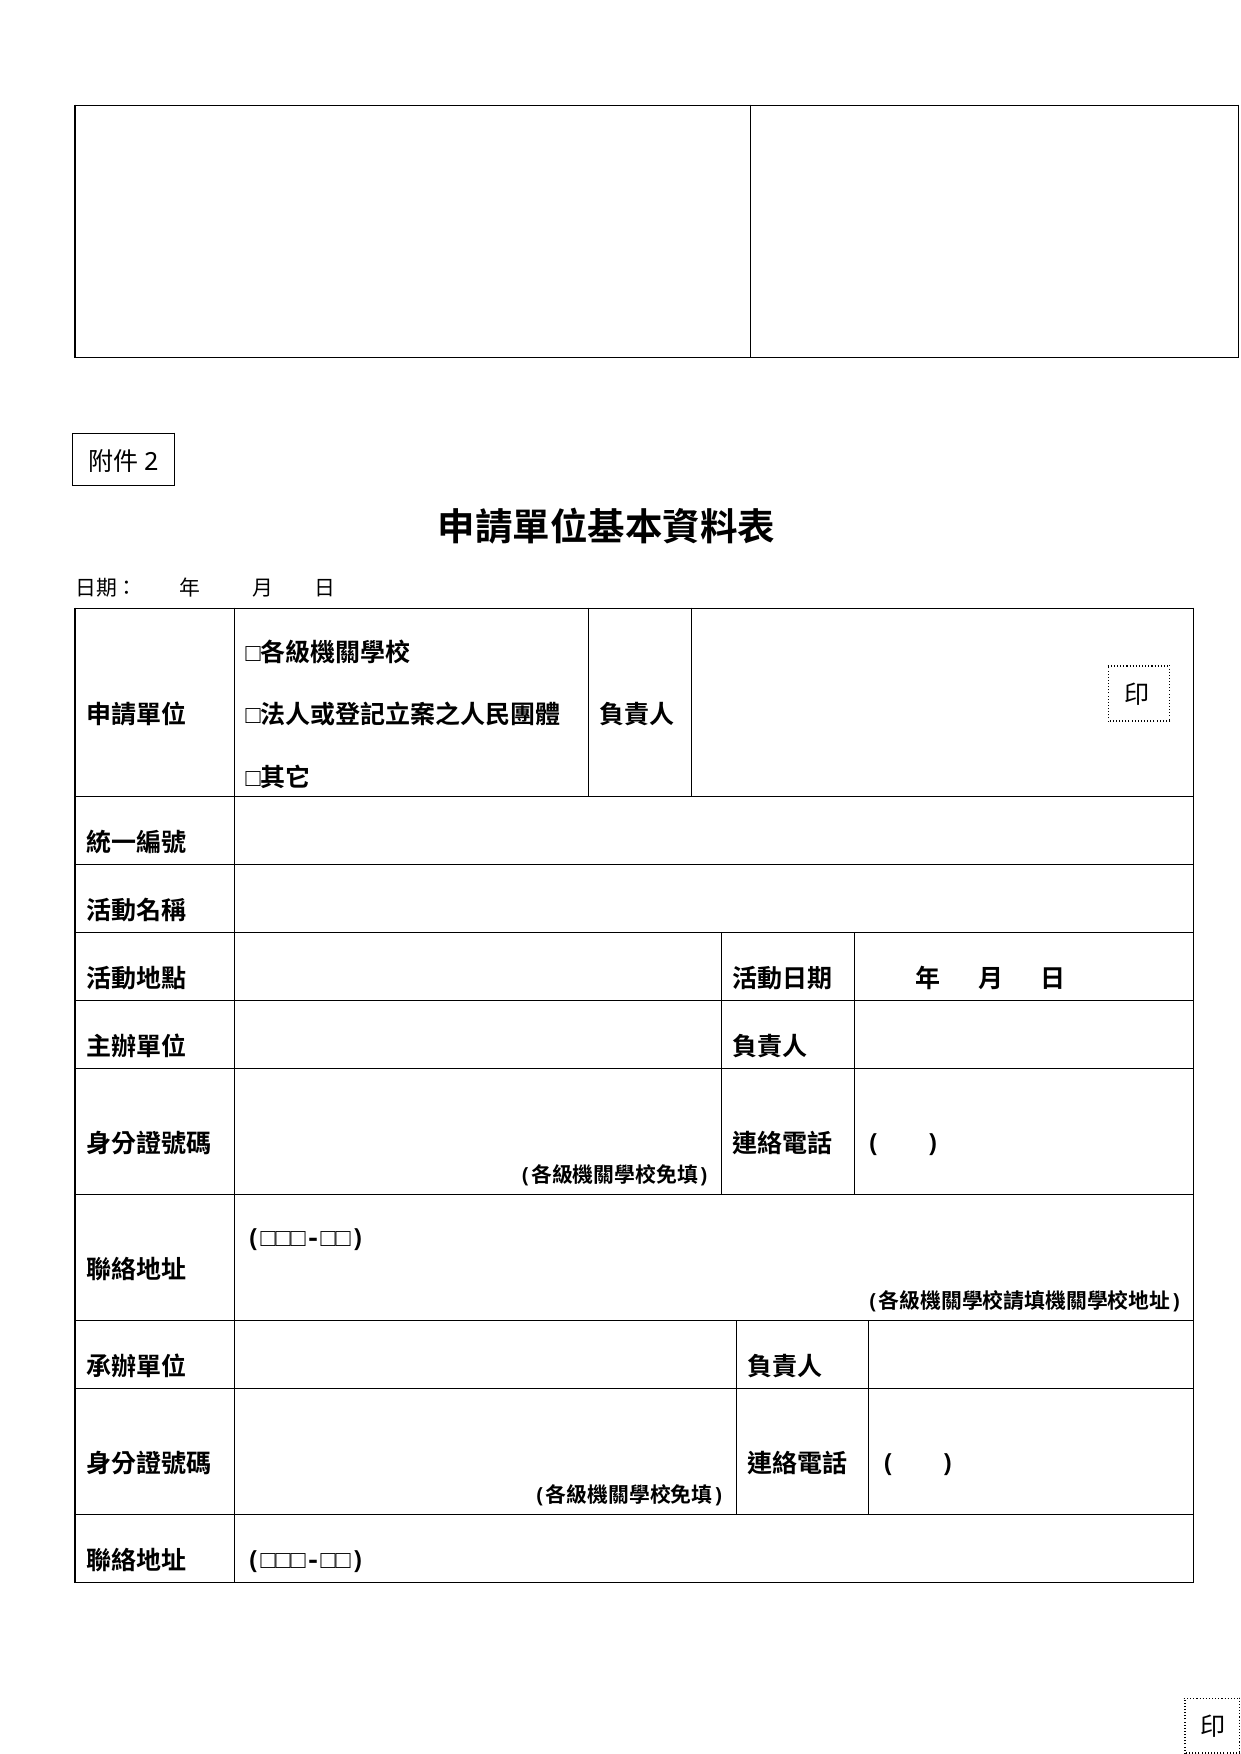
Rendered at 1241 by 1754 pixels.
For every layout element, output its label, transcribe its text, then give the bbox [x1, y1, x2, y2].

table_cell 年 月 日 [855, 933, 1193, 1000]
table_cell (各級機關學校免填) [235, 1069, 721, 1194]
table_cell 聯絡地址 [76, 1515, 234, 1582]
table_cell 活動地點 [76, 933, 234, 1000]
table_cell [235, 1321, 736, 1388]
table_cell 註一：活動日期、時段： 本市路跑活動舉辦日期不得於全國性升 學考試(含高中會考、學測、統測及指考 等)日期等各重要考試節日。 註二：活動路段、範圍及賽道規劃： 申請於非管制區域路線倘專案審查未通過，不予舉辦。 每1公里需設置公里數牌。 賽道規劃與交管人員、引導點、折返點人員之設置也應併同於交通維持計畫書說明。 補給站應於每2.5至3公里設置1站，並含足夠降溫設備(海綿站或灑水站)。 熱中暑危險係數【公式=室外溫度(℃)+室外相對濕度(%)×0.1】大於35者，主辦單位應於起(終)點設置大型冷水槽，協助參與者降溫。熱中暑危險係數大於40者，為避免參與者中暑，應額外於每5公里設置降溫站如海綿站或灑水站。 主辦單位應主動告知並設立空氣品質指標(AQI)對健康影響及行動建議。 醫(救)護站應於起(終)及折返點設置，並視天氣狀況沿途加設醫(救)護服務臨時站。 註三：收費內容： 主辦單位需明定參與者應繳交之費用 及退賽或退費規定，如有提供參與者 優惠措施時，應事先公告，並依公告 內容辦理。 註四：保險： 主辦單位應投保公共意外責任險；其參與人數超過1,000人以上，且持續2小時以上投保項目及金額須依本市辦理大型群聚活動安全管理要點之保險金額規劃： 每人體傷責任新臺幣500萬元以上。 每一意外事故體傷責任新臺幣3,000萬元以上。 每一意外事故財物損失責任新臺幣200萬元以上。 保險期間最高賠償金額新臺幣6,400萬元以上。 主辦單位應建議參與者加保個人意外 險或旅遊平安險，並主動告知公共意 外險可承擔之風險。 註五：交通維持方案宣導措施： 該路段倘影響公車行經之路段需於活動前一周於該站張貼公告。 至遲應於活動前一周懸掛交通管制告示牌。 交管訊息廣播：警察廣播網或其他廣播平台。 應於活動網站及電子媒體公告交管相關訊息。 註六：環境清潔維護計畫書： 補給站及賽道附近的垃圾清除至遲於最後一位選手通過後2小時內清除完畢(起終點不含括在內)。 沿途三角錐於各站選手通過後1小時內清運完畢。 宣傳告示牌至遲於隔天中午12時前拆除完畢，羅馬旗設置及拆除部分依本市廣告物管理自治條例規定辦理。 會場垃圾應自行委外進行垃圾清運，並於活動結束後至遲應於2小時內完成環境清理。 主集合場地及沿線各服務站等活動定點如需設置資源回收桶及垃圾桶，由主辦單位準備。 主集合場地、攤販區及沿線各服務站等活動定點之環境維護及垃圾清理由主辦單位負責，並須作好垃圾分類工作。 主辦單位應注重環保，減少紙本使用，以採用綠色產品為原則，並遵循行政院環境保護署《大型活動環境友善度管理指引》處理活動期間之環境污染防制及整潔安寧維護、垃圾減量及資源回收、節能減碳等事宜。 註七：交通維持人力： 活動交管人員必須進行交管行前教育，並於交通維持計畫書敘明教育內容，本府警察局適時進行行政指導。 [751, 106, 1238, 357]
table_cell [235, 1001, 721, 1068]
text [73, 434, 174, 485]
table_header □各級機關學校 □法人或登記立案之人民團體 □其它 [235, 609, 588, 796]
table_cell (□□□-□□) (各級機關學校請填機關學校地址) [235, 1195, 1193, 1320]
table_cell (□□□-□□) [235, 1515, 1193, 1582]
table_cell 連絡電話 [722, 1069, 854, 1194]
table_cell 主辦單位 [76, 1001, 234, 1068]
text 附件2 [88, 441, 159, 477]
table_cell 身分證號碼 [76, 1069, 234, 1194]
table_header [692, 609, 1193, 796]
table_cell 身分證號碼 [76, 1389, 234, 1514]
table_cell ( ) [855, 1069, 1193, 1194]
table_cell 承辦單位 [76, 1321, 234, 1388]
table_cell (各級機關學校免填) [235, 1389, 736, 1514]
table_cell 聯絡地址 [76, 1195, 234, 1320]
table_cell 活動日期 [722, 933, 854, 1000]
table_cell 負責人 [737, 1321, 868, 1388]
table_cell ( ) [869, 1389, 1193, 1514]
table_cell [76, 106, 750, 357]
table_cell [869, 1321, 1193, 1388]
table_cell [855, 1001, 1193, 1068]
table_cell 連絡電話 [737, 1389, 868, 1514]
table_cell [235, 797, 1193, 864]
table_header [1184, 1698, 1240, 1754]
table_cell 負責人 [722, 1001, 854, 1068]
table_header 負責人 [589, 609, 691, 796]
text 申請單位基本資料表 [75, 483, 1137, 545]
text 日期： 年 月 日 [75, 545, 1137, 608]
table_header 申請單位 [76, 609, 234, 796]
table_cell [235, 865, 1193, 932]
table_cell 統一編號 [76, 797, 234, 864]
table_cell [235, 933, 721, 1000]
table_cell 活動名稱 [76, 865, 234, 932]
